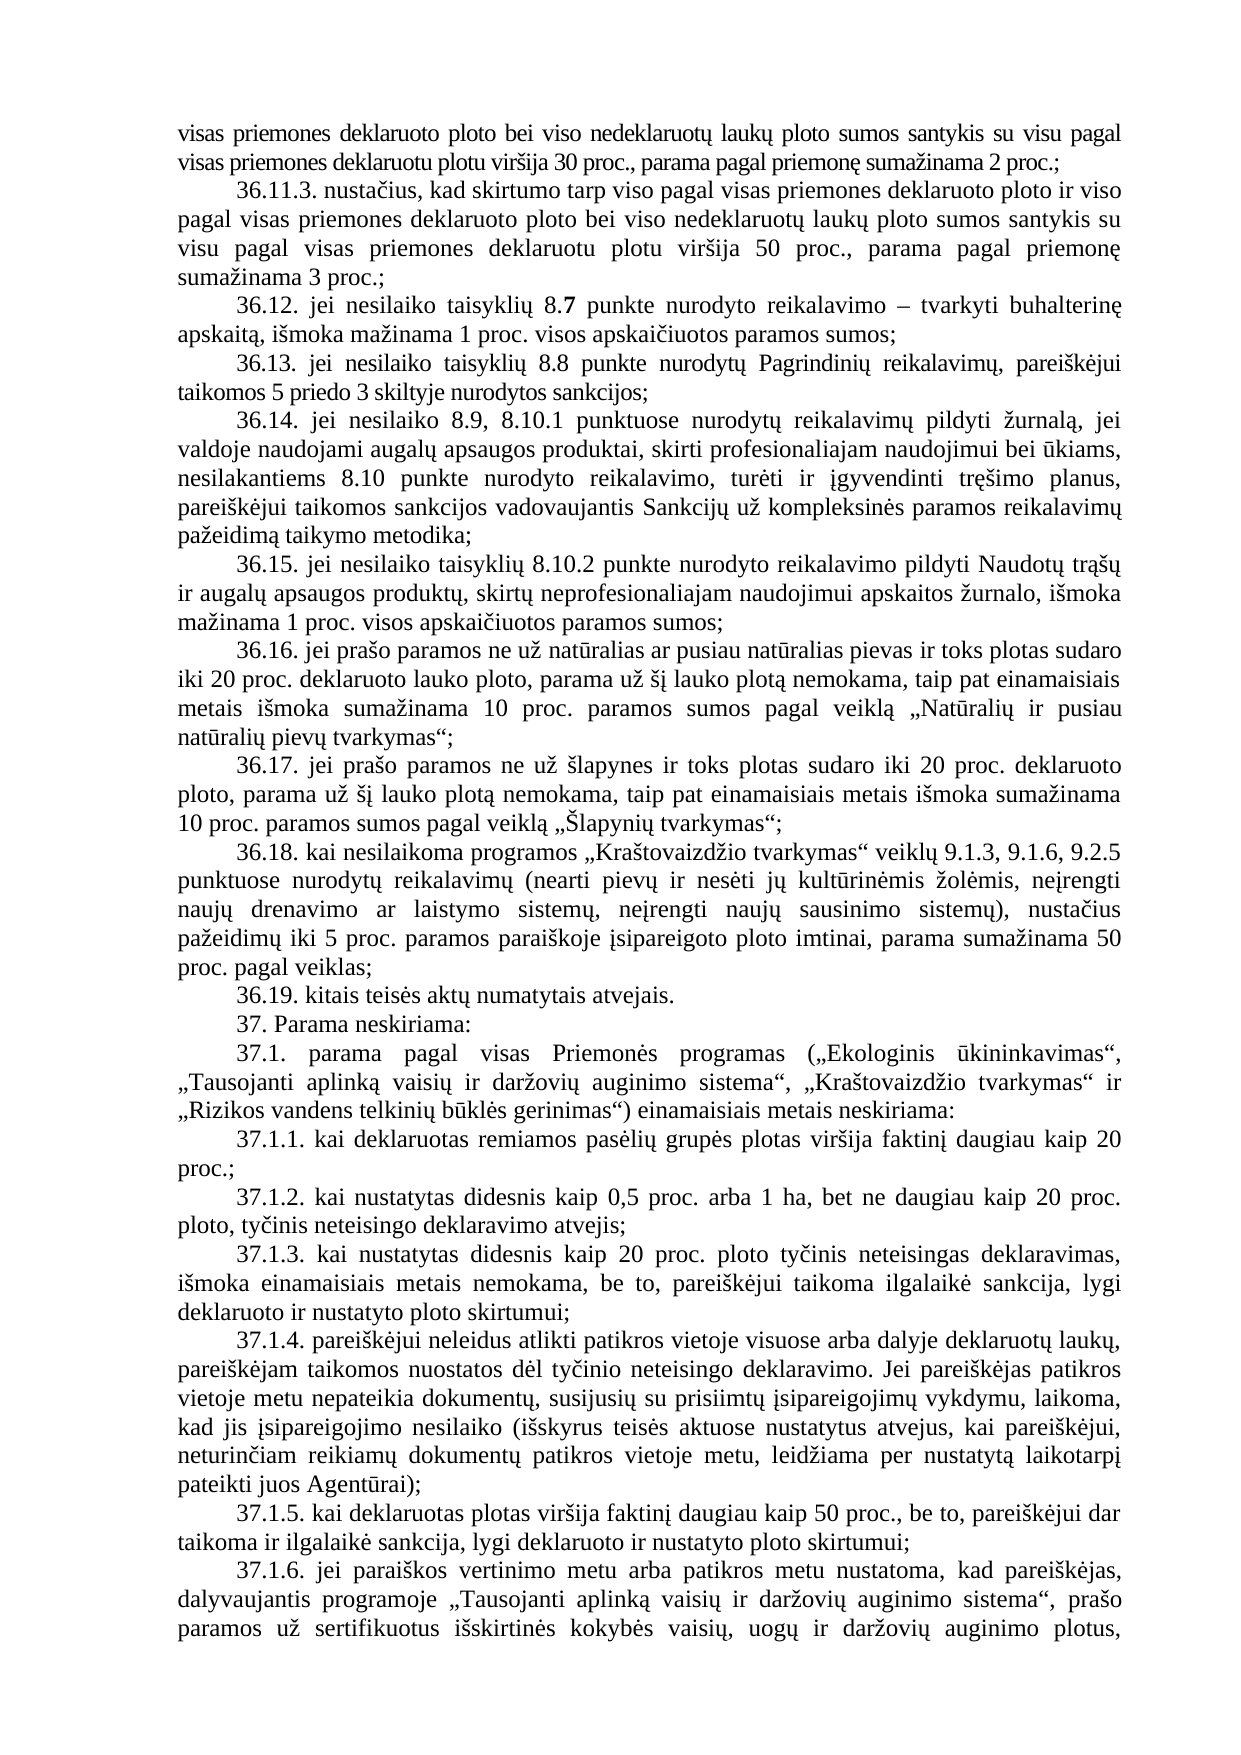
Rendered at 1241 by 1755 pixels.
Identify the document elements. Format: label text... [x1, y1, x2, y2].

text 36.11.3. nustačius, kad skirtumo tarp viso pagal visas priemones deklaruoto ploto ir viso pagal visas priemones deklaruoto ploto bei viso nedeklaruotų laukų ploto sumos santykis su visu pagal visas priemones deklaruotu plotu viršija 50 proc., parama pagal priemonę sumažinama 3 proc.; [177, 176, 1122, 291]
text 36.18. kai nesilaikoma programos „Kraštovaizdžio tvarkymas“ veiklų 9.1.3, 9.1.6, 9.2.5 punktuose nurodytų reikalavimų (nearti pievų ir nesėti jų kultūrinėmis žolėmis, neįrengti naujų drenavimo ar laistymo sistemų, neįrengti naujų sausinimo sistemų), nustačius pažeidimų iki 5 proc. paramos paraiškoje įsipareigoto ploto imtinai, parama sumažinama 50 proc. pagal veiklas; [177, 837, 1122, 981]
text 37.1.4. pareiškėjui neleidus atlikti patikros vietoje visuose arba dalyje deklaruotų laukų, pareiškėjam taikomos nuostatos dėl tyčinio neteisingo deklaravimo. Jei pareiškėjas patikros vietoje metu nepateikia dokumentų, susijusių su prisiimtų įsipareigojimų vykdymu, laikoma, kad jis įsipareigojimo nesilaiko (išskyrus teisės aktuose nustatytus atvejus, kai pareiškėjui, neturinčiam reikiamų dokumentų patikros vietoje metu, leidžiama per nustatytą laikotarpį pateikti juos Agentūrai); [177, 1326, 1122, 1498]
text 37.1.3. kai nustatytas didesnis kaip 20 proc. ploto tyčinis neteisingas deklaravimas, išmoka einamaisiais metais nemokama, be to, pareiškėjui taikoma ilgalaikė sankcija, lygi deklaruoto ir nustatyto ploto skirtumui; [177, 1239, 1122, 1326]
text 36.19. kitais teisės aktų numatytais atvejais. [177, 981, 1122, 1009]
text 36.14. jei nesilaiko 8.9, 8.10.1 punktuose nurodytų reikalavimų pildyti žurnalą, jei valdoje naudojami augalų apsaugos produktai, skirti profesionaliajam naudojimui bei ūkiams, nesilakantiems 8.10 punkte nurodyto reikalavimo, turėti ir įgyvendinti tręšimo planus, pareiškėjui taikomos sankcijos vadovaujantis Sankcijų už kompleksinės paramos reikalavimų pažeidimą taikymo metodika; [177, 406, 1122, 549]
text 36.13. jei nesilaiko taisyklių 8.8 punkte nurodytų Pagrindinių reikalavimų, pareiškėjui taikomos 5 priedo 3 skiltyje nurodytos sankcijos; [177, 348, 1122, 406]
text 36.15. jei nesilaiko taisyklių 8.10.2 punkte nurodyto reikalavimo pildyti Naudotų trąšų ir augalų apsaugos produktų, skirtų neprofesionaliajam naudojimui apskaitos žurnalo, išmoka mažinama 1 proc. visos apskaičiuotos paramos sumos; [177, 549, 1122, 636]
text 37.1.2. kai nustatytas didesnis kaip 0,5 proc. arba 1 ha, bet ne daugiau kaip 20 proc. ploto, tyčinis neteisingo deklaravimo atvejis; [177, 1182, 1122, 1239]
text 36.12. jei nesilaiko taisyklių 8.7 punkte nurodyto reikalavimo – tvarkyti buhalterinę apskaitą, išmoka mažinama 1 proc. visos apskaičiuotos paramos sumos; [177, 291, 1122, 348]
text 37.1.6. jei paraiškos vertinimo metu arba patikros metu nustatoma, kad pareiškėjas, dalyvaujantis programoje „Tausojanti aplinką vaisių ir daržovių auginimo sistema“, prašo paramos už sertifikuotus išskirtinės kokybės vaisių, uogų ir daržovių auginimo plotus, [177, 1556, 1122, 1642]
text 37.1.5. kai deklaruotas plotas viršija faktinį daugiau kaip 50 proc., be to, pareiškėjui dar taikoma ir ilgalaikė sankcija, lygi deklaruoto ir nustatyto ploto skirtumui; [177, 1498, 1122, 1556]
text 37.1.1. kai deklaruotas remiamos pasėlių grupės plotas viršija faktinį daugiau kaip 20 proc.; [177, 1124, 1122, 1182]
text 36.16. jei prašo paramos ne už natūralias ar pusiau natūralias pievas ir toks plotas sudaro iki 20 proc. deklaruoto lauko ploto, parama už šį lauko plotą nemokama, taip pat einamaisiais metais išmoka sumažinama 10 proc. paramos sumos pagal veiklą „Natūralių ir pusiau natūralių pievų tvarkymas“; [177, 636, 1122, 751]
text visas priemones deklaruoto ploto bei viso nedeklaruotų laukų ploto sumos santykis su visu pagal visas priemones deklaruotu plotu viršija 30 proc., parama pagal priemonę sumažinama 2 proc.; [177, 118, 1122, 176]
text 37.1. parama pagal visas Priemonės programas („Ekologinis ūkininkavimas“, „Tausojanti aplinką vaisių ir daržovių auginimo sistema“, „Kraštovaizdžio tvarkymas“ ir „Rizikos vandens telkinių būklės gerinimas“) einamaisiais metais neskiriama: [177, 1038, 1122, 1124]
text 36.17. jei prašo paramos ne už šlapynes ir toks plotas sudaro iki 20 proc. deklaruoto ploto, parama už šį lauko plotą nemokama, taip pat einamaisiais metais išmoka sumažinama 10 proc. paramos sumos pagal veiklą „Šlapynių tvarkymas“; [177, 751, 1122, 837]
text 37. Parama neskiriama: [177, 1009, 1122, 1038]
